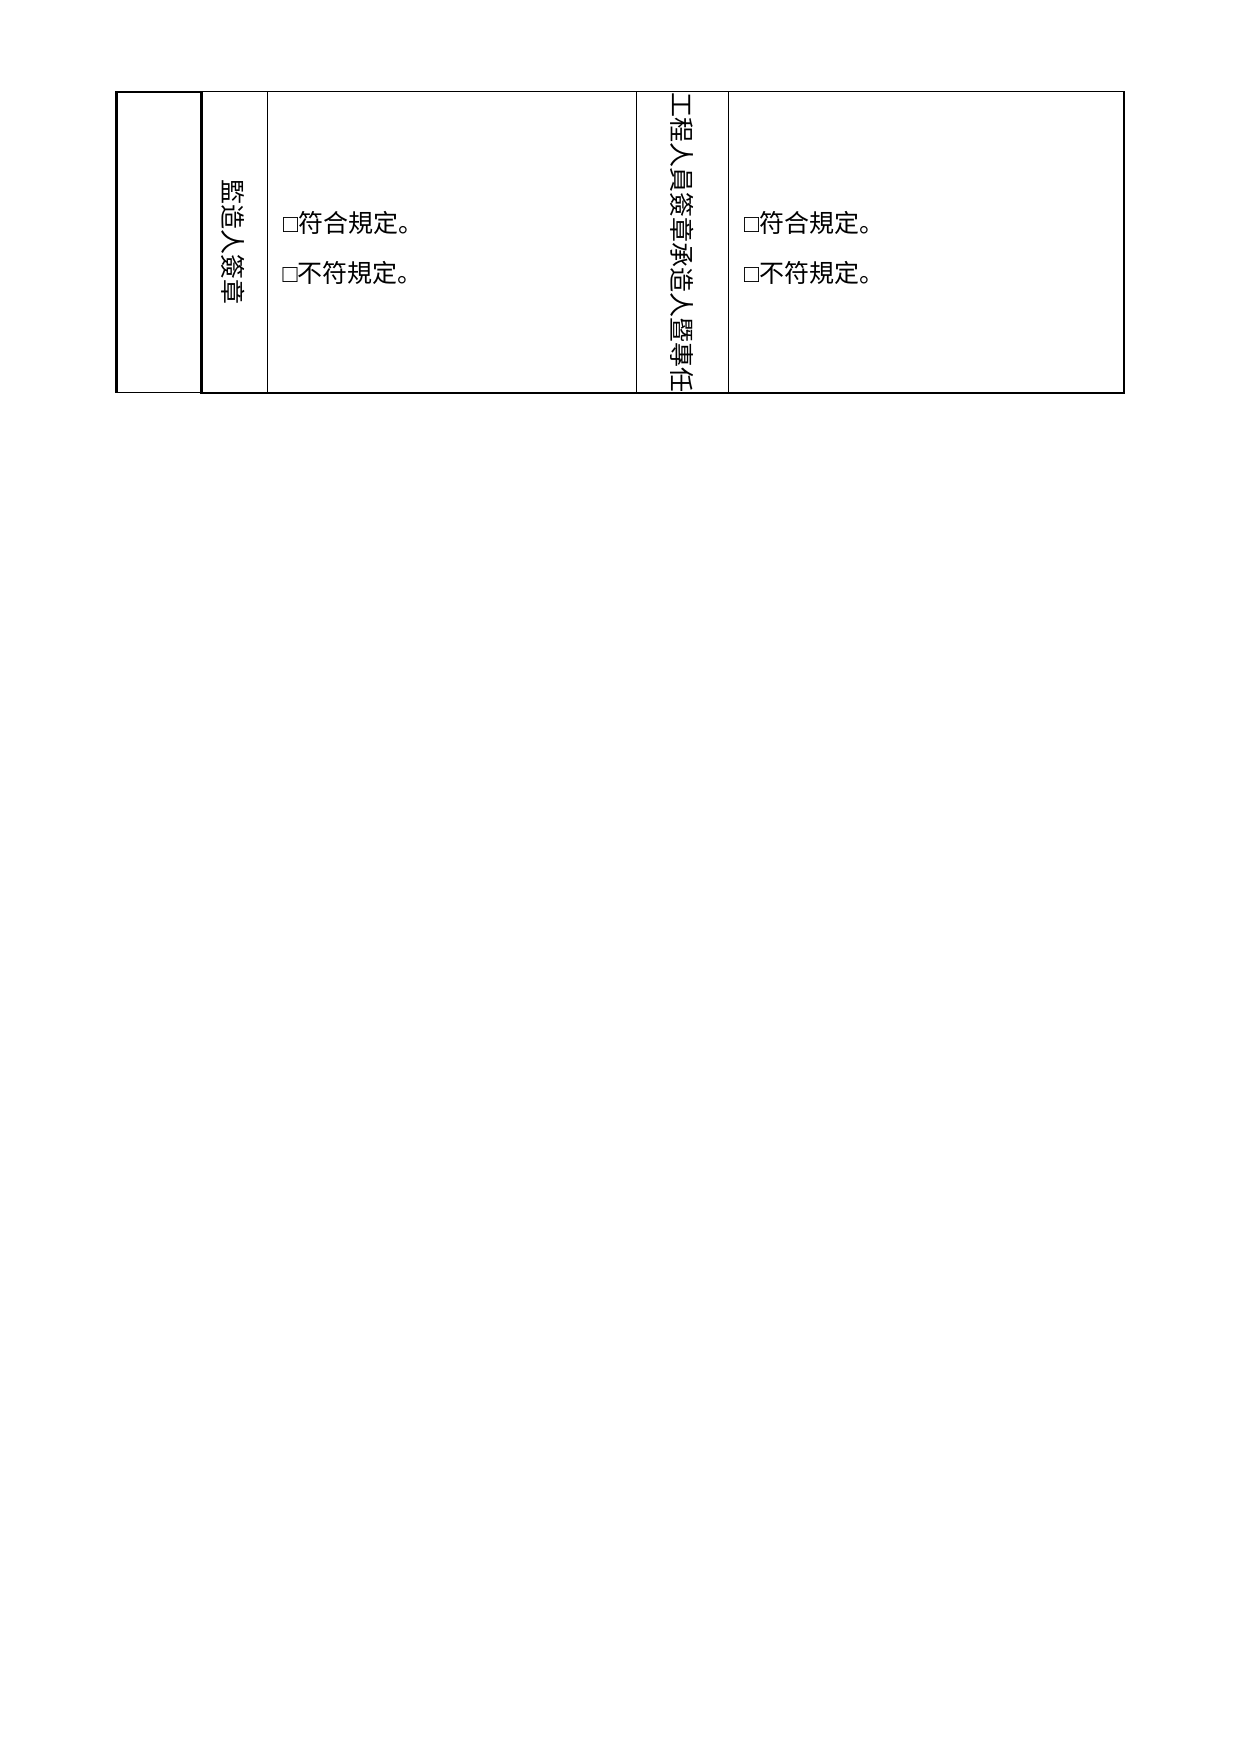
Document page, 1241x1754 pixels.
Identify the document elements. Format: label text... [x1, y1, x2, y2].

table_cell □符合規定。 □不符規定。 [268, 92, 636, 392]
table_cell 工程人員簽章 承造人暨專任 [637, 92, 728, 392]
table_cell 監造人簽章 [203, 92, 267, 392]
table_cell □符合規定。 □不符規定。 [729, 92, 1123, 392]
table_cell [118, 93, 200, 392]
